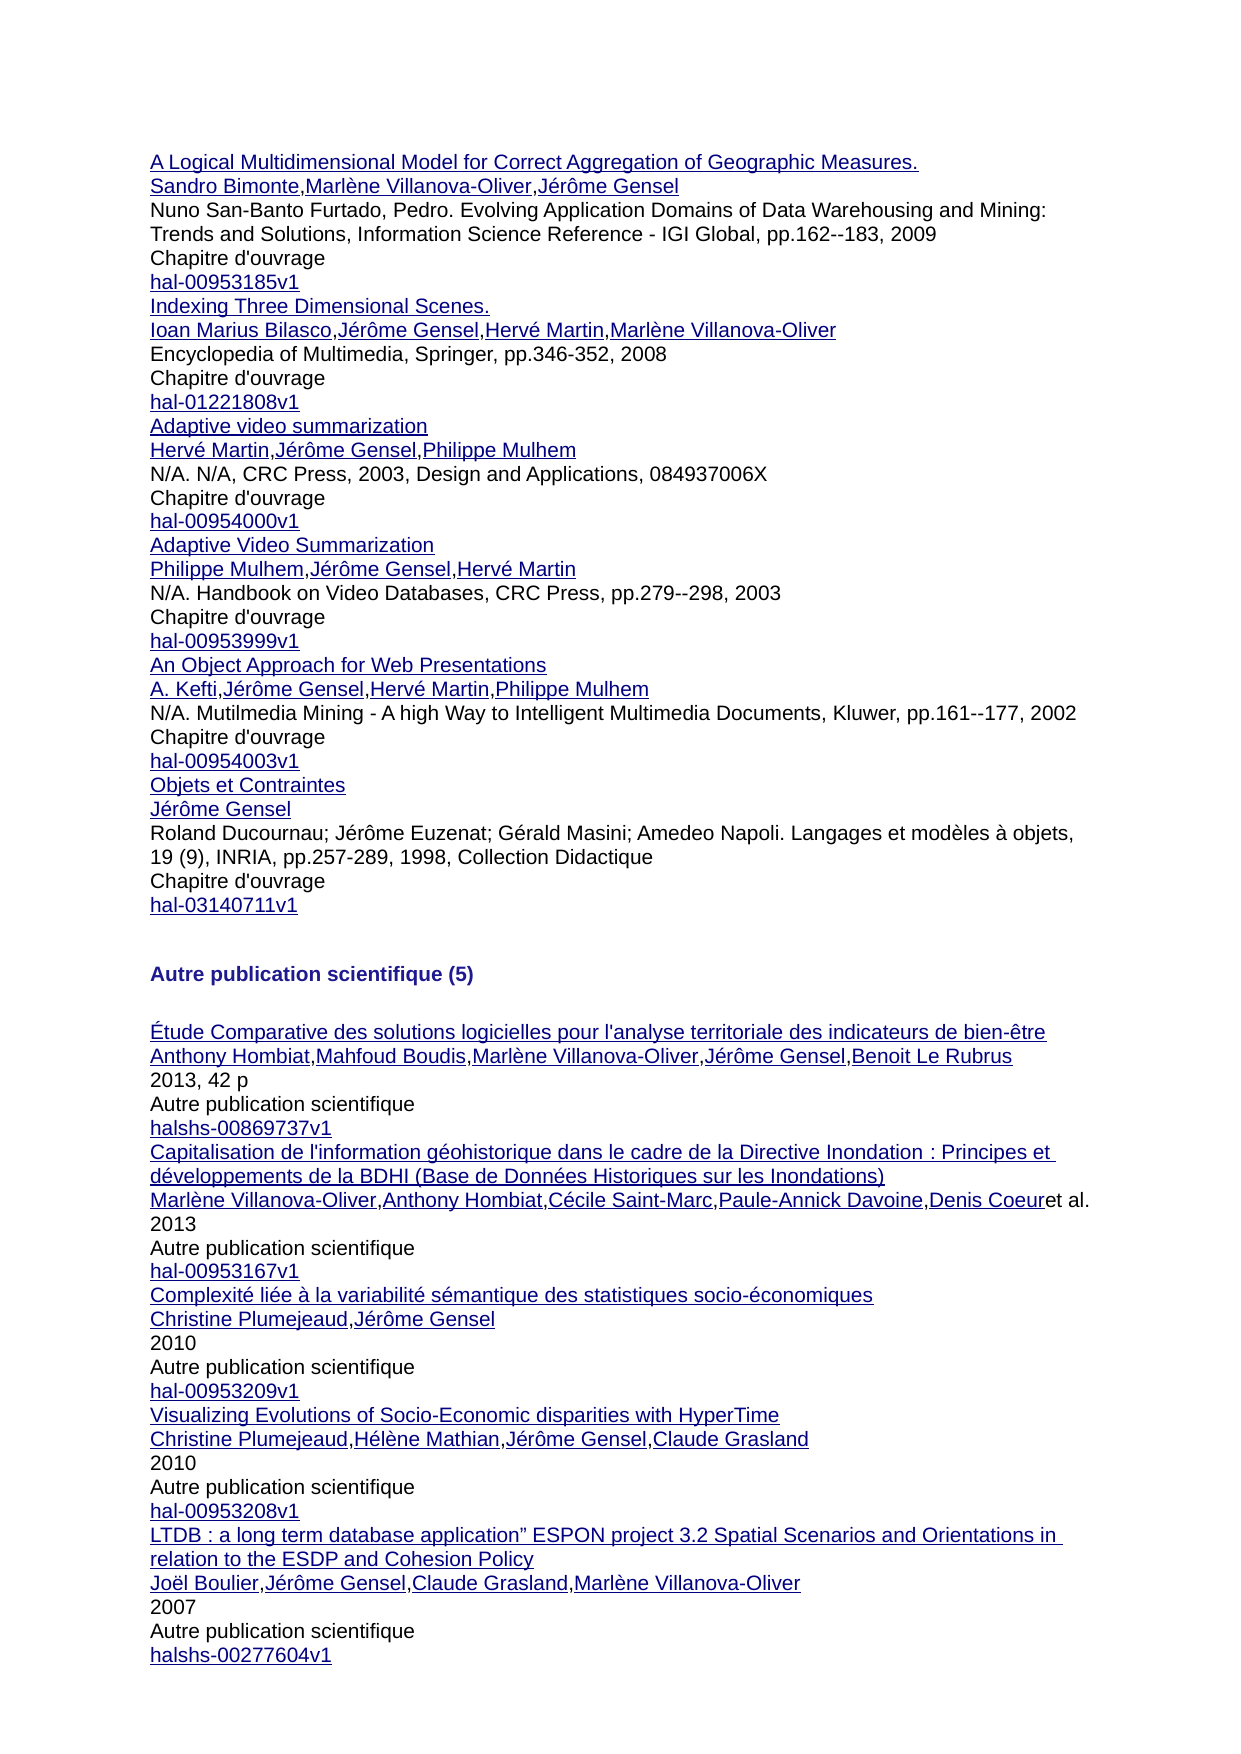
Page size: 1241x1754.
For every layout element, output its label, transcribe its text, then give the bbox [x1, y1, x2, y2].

table_cell LTDB : a long term database application” ESPON project 3.2 Spatial Scenarios and Orientations in relation to the ESDP and Cohesion Policy Joël Boulier,Jérôme Gensel,Claude Grasland,Marlène Villanova-Oliver 2007 Autre publication scientifique halshs-00277604v1 [150, 1523, 1090, 1667]
table_cell Complexité liée à la variabilité sémantique des statistiques socio-économiques Christine Plumejeaud,Jérôme Gensel 2010 Autre publication scientifique hal-00953209v1 [150, 1283, 1090, 1403]
table_cell Capitalisation de l'information géohistorique dans le cadre de la Directive Inondation : Principes et développements de la BDHI (Base de Données Historiques sur les Inondations) Marlène Villanova-Oliver,Anthony Hombiat,Cécile Saint-Marc,Paule-Annick Davoine,Denis Coeuret al. 2013 Autre publication scientifique hal-00953167v1 [150, 1140, 1090, 1283]
table_cell Adaptive Video Summarization Philippe Mulhem,Jérôme Gensel,Hervé Martin N/A. Handbook on Video Databases, CRC Press, pp.279--298, 2003 Chapitre d'ouvrage hal-00953999v1 [150, 533, 1090, 653]
table_cell Indexing Three Dimensional Scenes. Ioan Marius Bilasco,Jérôme Gensel,Hervé Martin,Marlène Villanova-Oliver Encyclopedia of Multimedia, Springer, pp.346-352, 2008 Chapitre d'ouvrage hal-01221808v1 [150, 294, 1090, 413]
table_cell Visualizing Evolutions of Socio-Economic disparities with HyperTime Christine Plumejeaud,Hélène Mathian,Jérôme Gensel,Claude Grasland 2010 Autre publication scientifique hal-00953208v1 [150, 1403, 1090, 1523]
table_cell Adaptive video summarization Hervé Martin,Jérôme Gensel,Philippe Mulhem N/A. N/A, CRC Press, 2003, Design and Applications, 084937006X Chapitre d'ouvrage hal-00954000v1 [150, 414, 1090, 533]
table_cell Objets et Contraintes Jérôme Gensel Roland Ducournau; Jérôme Euzenat; Gérald Masini; Amedeo Napoli. Langages et modèles à objets, 19 (9), INRIA, pp.257-289, 1998, Collection Didactique Chapitre d'ouvrage hal-03140711v1 [150, 773, 1090, 917]
table_header Étude Comparative des solutions logicielles pour l'analyse territoriale des indicateurs de bien-être Anthony Hombiat,Mahfoud Boudis,Marlène Villanova-Oliver,Jérôme Gensel,Benoit Le Rubrus 2013, 42 p Autre publication scientifique halshs-00869737v1 [150, 1020, 1090, 1139]
table_cell An Object Approach for Web Presentations A. Kefti,Jérôme Gensel,Hervé Martin,Philippe Mulhem N/A. Mutilmedia Mining - A high Way to Intelligent Multimedia Documents, Kluwer, pp.161--177, 2002 Chapitre d'ouvrage hal-00954003v1 [150, 653, 1090, 773]
subtitle Autre publication scientifique (5) [150, 961, 1090, 985]
table_cell A Logical Multidimensional Model for Correct Aggregation of Geographic Measures. Sandro Bimonte,Marlène Villanova-Oliver,Jérôme Gensel Nuno San-Banto Furtado, Pedro. Evolving Application Domains of Data Warehousing and Mining: Trends and Solutions, Information Science Reference - IGI Global, pp.162--183, 2009 Chapitre d'ouvrage hal-00953185v1 [150, 150, 1090, 294]
